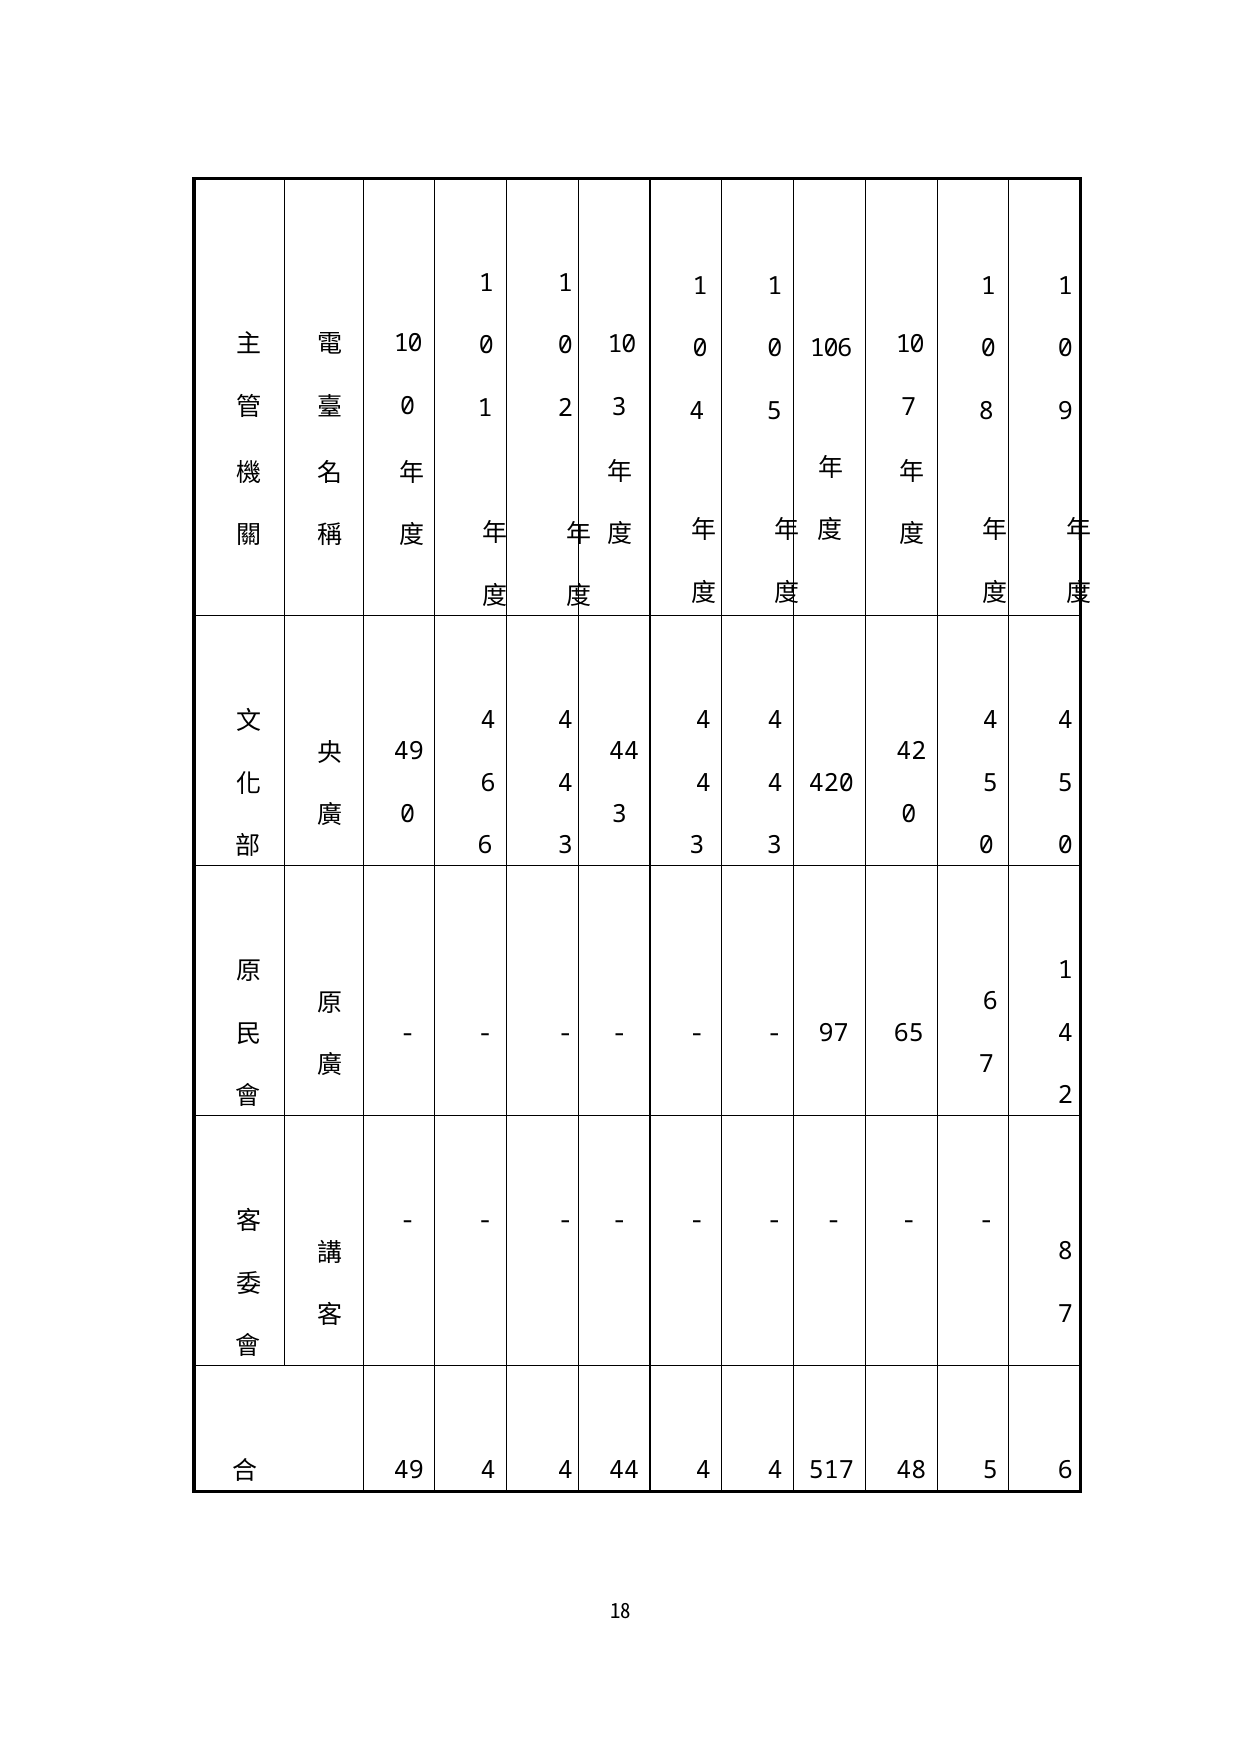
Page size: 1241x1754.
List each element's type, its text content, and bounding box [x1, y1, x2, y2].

table_cell 65 [866, 866, 937, 1115]
table_cell 講客 [285, 1116, 363, 1365]
table_cell 合 [196, 1366, 363, 1490]
table_cell 49 [364, 1366, 434, 1490]
table_cell 原廣 [285, 866, 363, 1115]
table_header 105 年度 [722, 180, 793, 614]
table_cell - [579, 1116, 649, 1365]
table_cell 490 [364, 616, 434, 865]
table_header 100 年度 [364, 180, 434, 614]
table_cell 5 [938, 1366, 1008, 1490]
table_header 109 年度 [1009, 180, 1079, 614]
table_cell - [866, 1116, 937, 1365]
table_header 104 年度 [651, 180, 721, 614]
table_cell 443 [579, 616, 649, 865]
table_cell 443 [507, 616, 578, 865]
table_cell - [651, 866, 721, 1115]
table_cell 466 [435, 616, 506, 865]
table_cell - [435, 1116, 506, 1365]
table_cell - [507, 866, 578, 1115]
table_cell - [722, 866, 793, 1115]
table_cell 4 [507, 1366, 578, 1490]
table_cell 87 [1009, 1116, 1079, 1365]
table_cell 6 [1009, 1366, 1079, 1490]
table_cell 4 [722, 1366, 793, 1490]
table_cell 97 [794, 866, 865, 1115]
table_cell 443 [651, 616, 721, 865]
table_header 103 年度 [579, 180, 649, 614]
table_header 電臺 名稱 [285, 180, 363, 614]
table_header 108 年度 [938, 180, 1008, 614]
table_header 102 年度 [507, 180, 578, 614]
table_cell - [794, 1116, 865, 1365]
table_header 101 年度 [435, 180, 506, 614]
table_cell 450 [938, 616, 1008, 865]
table_cell 420 [794, 616, 865, 865]
table_cell - [722, 1116, 793, 1365]
table_cell - [364, 1116, 434, 1365]
table_cell - [579, 866, 649, 1115]
table_cell 4 [651, 1366, 721, 1490]
table_cell 48 [866, 1366, 937, 1490]
table_cell 67 [938, 866, 1008, 1115]
table_cell 517 [794, 1366, 865, 1490]
table_cell 142 [1009, 866, 1079, 1115]
table_cell 450 [1009, 616, 1079, 865]
table_cell - [507, 1116, 578, 1365]
table_cell 文化部 [196, 616, 284, 865]
table_cell 4 [435, 1366, 506, 1490]
table_header 107 年度 [866, 180, 937, 614]
table_cell 原民會 [196, 866, 284, 1115]
table_header 主管 機關 [196, 180, 284, 614]
table_cell - [435, 866, 506, 1115]
table_cell 44 [579, 1366, 649, 1490]
table_cell 央廣 [285, 616, 363, 865]
table_cell 443 [722, 616, 793, 865]
table_cell 420 [866, 616, 937, 865]
table_cell - [651, 1116, 721, 1365]
table_cell - [364, 866, 434, 1115]
table_cell - [938, 1116, 1008, 1365]
table_cell 客委會 [196, 1116, 284, 1365]
table_header 106 年度 [794, 180, 865, 614]
